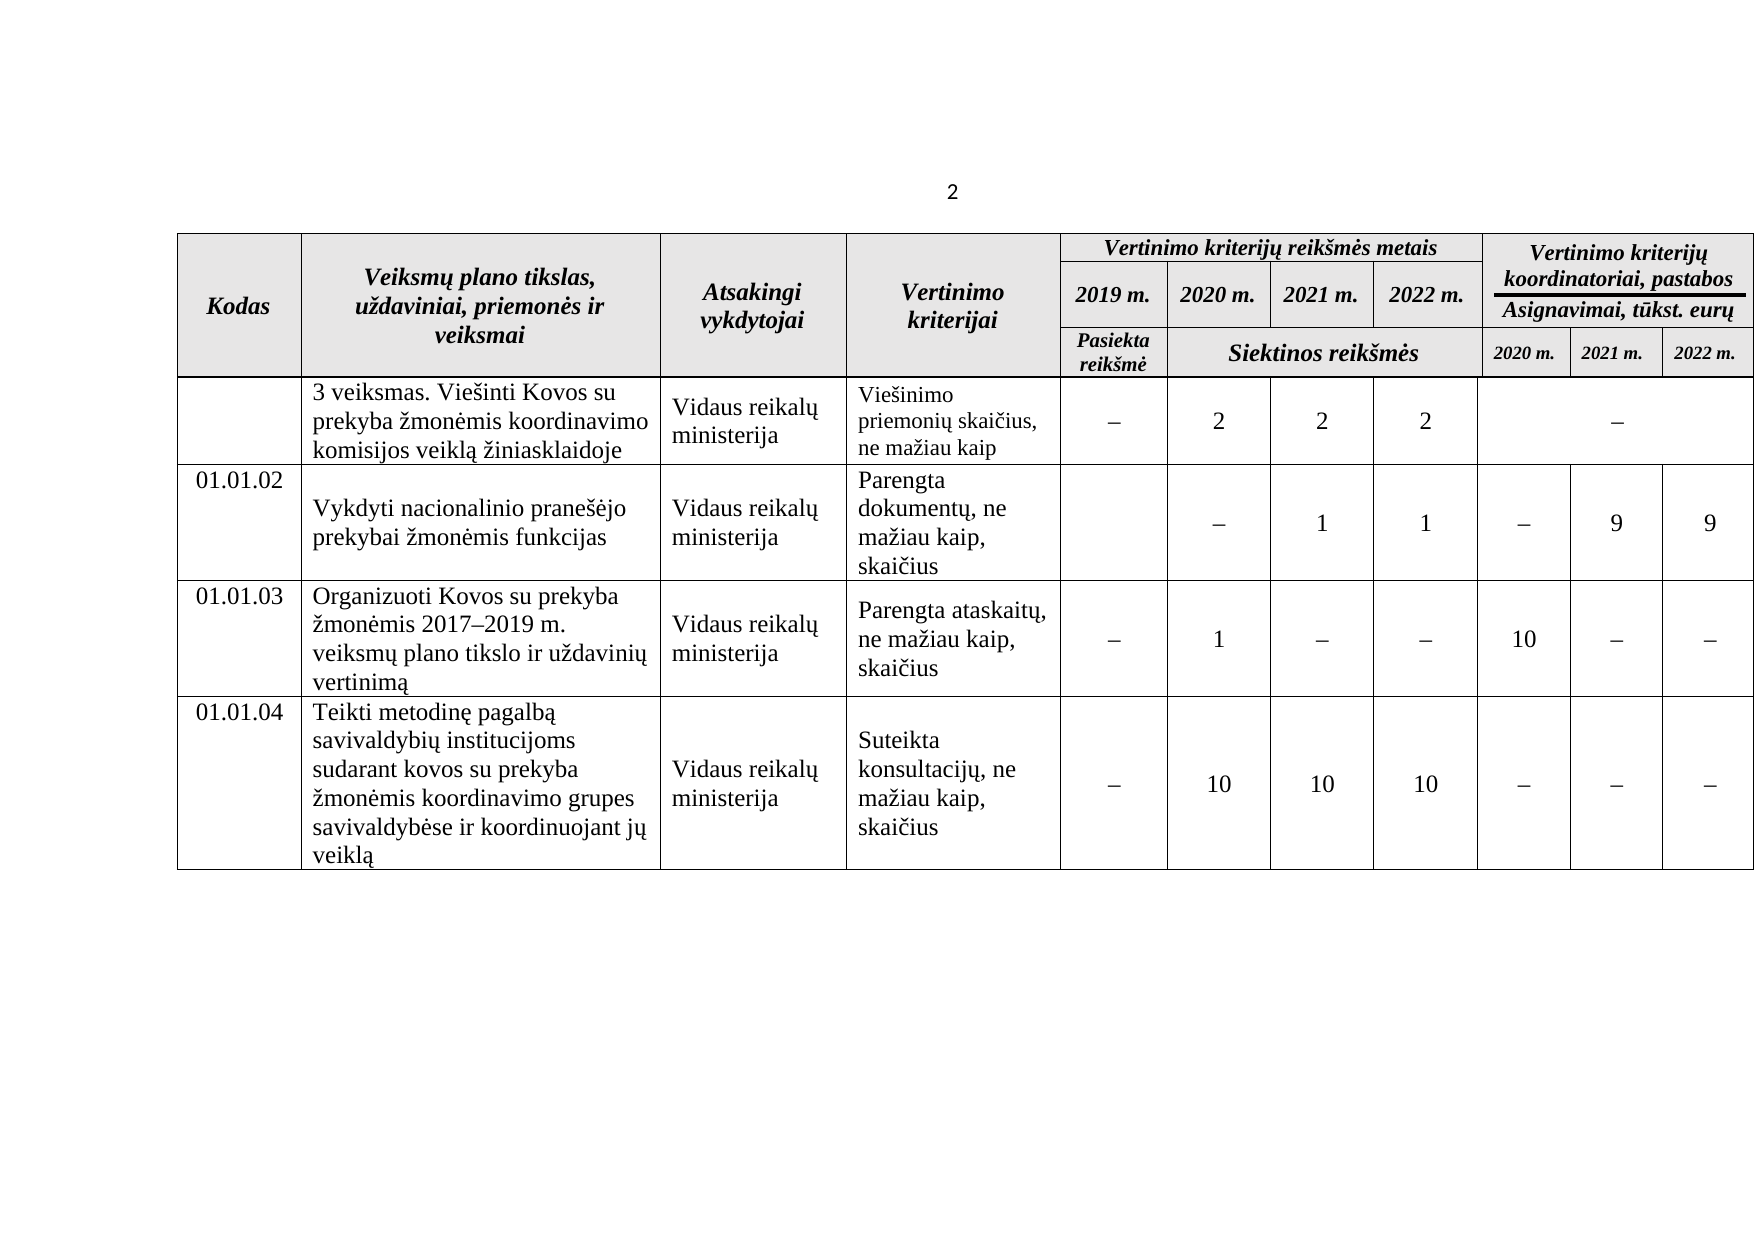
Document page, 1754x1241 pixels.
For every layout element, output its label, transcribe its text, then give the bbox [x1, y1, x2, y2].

table_header Kodas [178, 234, 301, 376]
table_cell – [1061, 697, 1167, 869]
table_cell 2021 m. [1271, 262, 1373, 327]
table_cell 2019 m. [1061, 262, 1167, 327]
table_cell 2022 m. [1374, 262, 1482, 327]
table_cell – [1478, 378, 1753, 464]
table_cell – [1571, 581, 1662, 696]
table_cell 10 [1374, 697, 1477, 869]
table_cell – [1663, 697, 1753, 869]
table_cell 9 [1663, 465, 1753, 580]
table_header Vertinimo kriterijų koordinatoriai, pastabos Asignavimai, tūkst. eurų [1483, 234, 1753, 327]
table_cell – [1271, 581, 1373, 696]
table_cell – [1478, 697, 1570, 869]
table_cell – [1061, 581, 1167, 696]
table_header Atsakingi vykdytojai [661, 234, 846, 376]
table_cell 2022 m. [1663, 328, 1753, 376]
table_cell Vidaus reikalų ministerija [661, 697, 846, 869]
table_cell – [1571, 697, 1662, 869]
table_cell 1 [1271, 465, 1373, 580]
table_cell 1 [1168, 581, 1270, 696]
table_cell – [1168, 465, 1270, 580]
table_cell [1061, 465, 1167, 580]
table_cell 10 [1271, 697, 1373, 869]
table_cell – [1374, 581, 1477, 696]
table_cell 01.01.03 [178, 581, 301, 696]
table_cell – [1663, 581, 1753, 696]
table_cell Vidaus reikalų ministerija [661, 581, 846, 696]
table_header Veiksmų plano tikslas, uždaviniai, priemonės ir veiksmai [302, 234, 660, 376]
table_cell 2 [1271, 378, 1373, 464]
table_header Vertinimo kriterijai [847, 234, 1060, 376]
table_cell Parengta ataskaitų, ne mažiau kaip, skaičius [847, 581, 1060, 696]
table_cell Viešinimo priemonių skaičius, ne mažiau kaip [847, 378, 1060, 464]
table_cell 10 [1168, 697, 1270, 869]
table_cell Suteikta konsultacijų, ne mažiau kaip, skaičius [847, 697, 1060, 869]
table_cell 01.01.04 [178, 697, 301, 869]
table_cell 1 [1374, 465, 1477, 580]
table_cell Vykdyti nacionalinio pranešėjo prekybai žmonėmis funkcijas [302, 465, 660, 580]
table_cell Pasiekta reikšmė [1061, 328, 1167, 376]
table_cell [178, 378, 301, 464]
table_cell Vidaus reikalų ministerija [661, 378, 846, 464]
table_header Vertinimo kriterijų reikšmės metais [1061, 234, 1482, 261]
table_cell Parengta dokumentų, ne mažiau kaip, skaičius [847, 465, 1060, 580]
table_cell 01.01.02 [178, 465, 301, 580]
table_cell 2 [1168, 378, 1270, 464]
table_cell 2021 m. [1571, 328, 1662, 376]
table_cell 2 [1374, 378, 1477, 464]
table_cell 2020 m. [1168, 262, 1270, 327]
table_cell 10 [1478, 581, 1570, 696]
table_cell 2020 m. [1483, 328, 1570, 376]
table_cell Vidaus reikalų ministerija [661, 465, 846, 580]
table_cell 9 [1571, 465, 1662, 580]
table_cell – [1061, 378, 1167, 464]
table_cell – [1478, 465, 1570, 580]
table_cell Siektinos reikšmės [1168, 328, 1482, 376]
